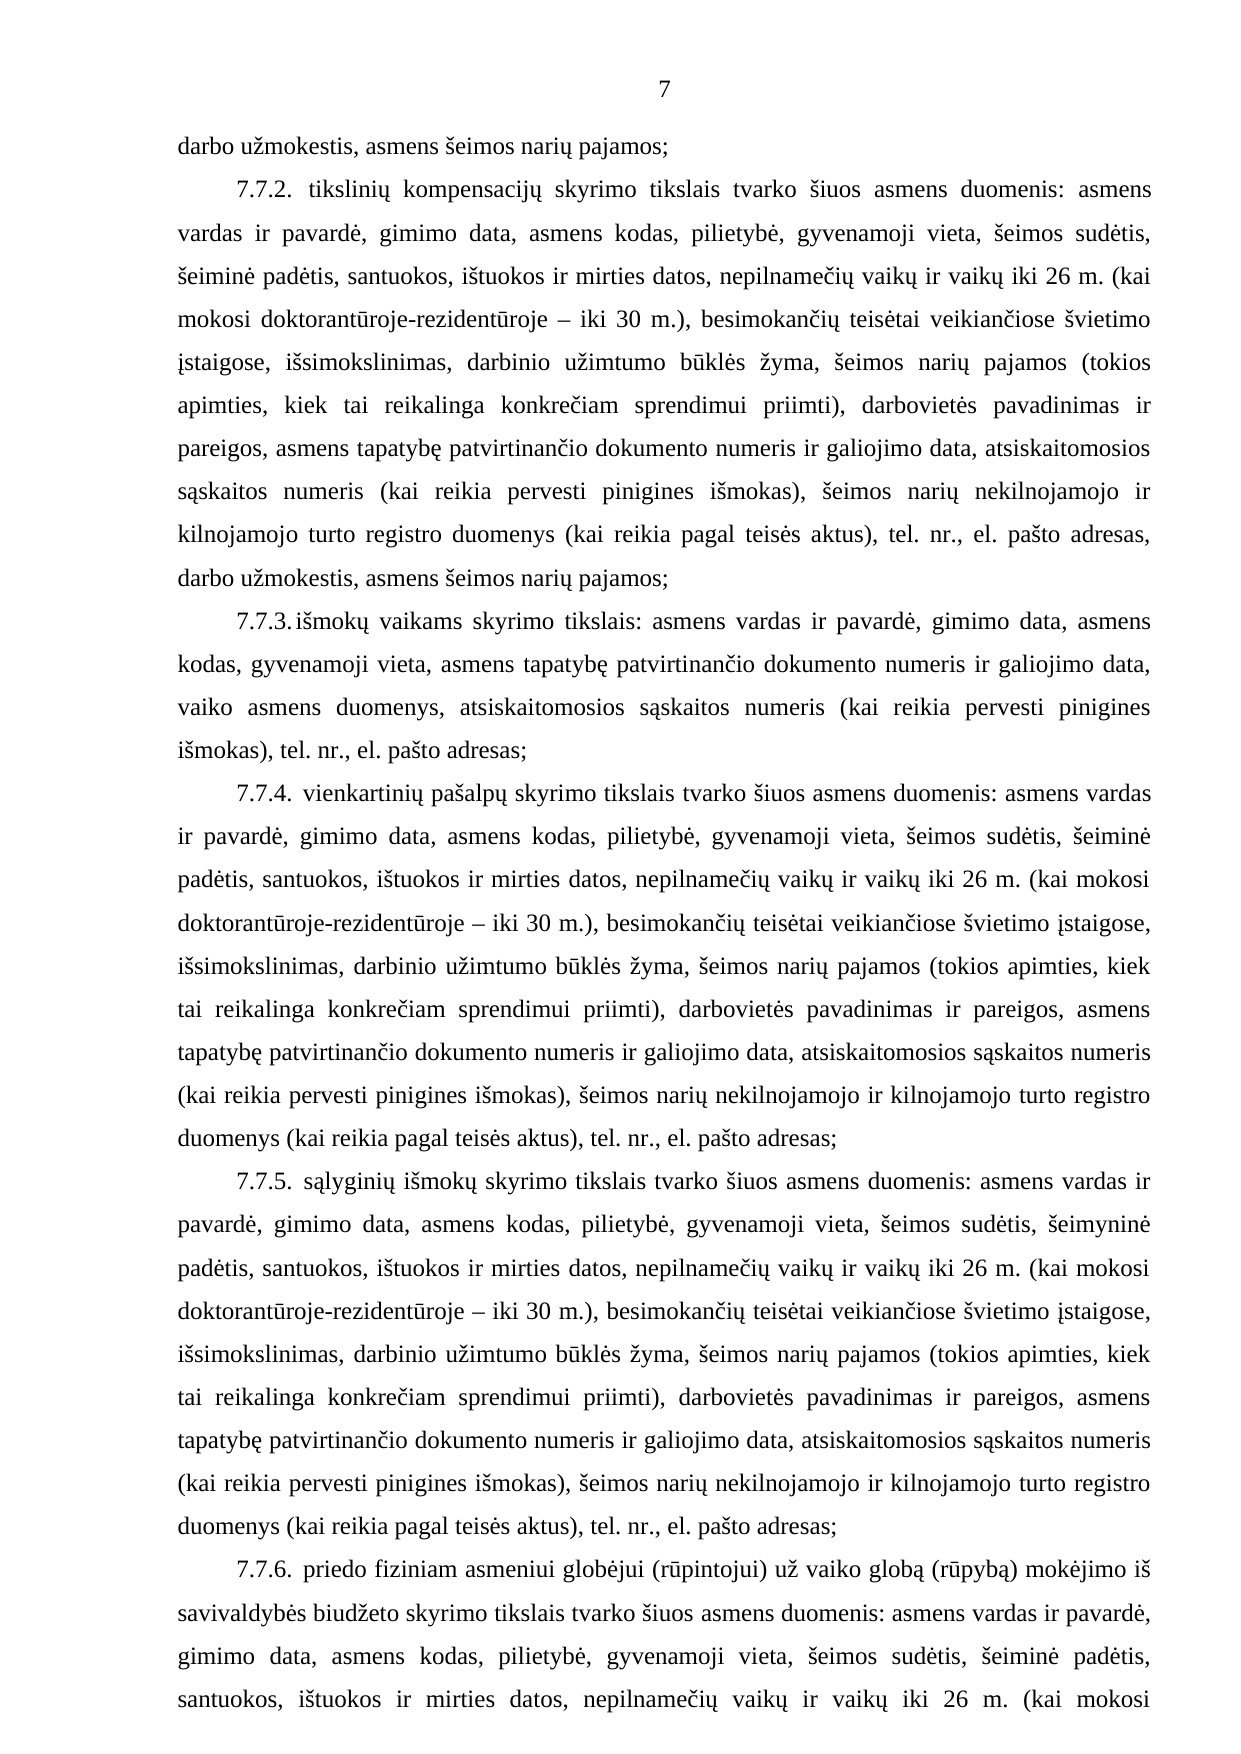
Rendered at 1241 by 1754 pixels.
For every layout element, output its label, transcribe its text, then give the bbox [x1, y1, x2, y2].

text 7.7.4. vienkartinių pašalpų skyrimo tikslais tvarko šiuos asmens duomenis: asmens vardas ir pavardė, gimimo data, asmens kodas, pilietybė, gyvenamoji vieta, šeimos sudėtis, šeiminė padėtis, santuokos, ištuokos ir mirties datos, nepilnamečių vaikų ir vaikų iki 26 m. (kai mokosi doktorantūroje-rezidentūroje – iki 30 m.), besimokančių teisėtai veikiančiose švietimo įstaigose, išsimokslinimas, darbinio užimtumo būklės žyma, šeimos narių pajamos (tokios apimties, kiek tai reikalinga konkrečiam sprendimui priimti), darbovietės pavadinimas ir pareigos, asmens tapatybę patvirtinančio dokumento numeris ir galiojimo data, atsiskaitomosios sąskaitos numeris (kai reikia pervesti pinigines išmokas), šeimos narių nekilnojamojo ir kilnojamojo turto registro duomenys (kai reikia pagal teisės aktus), tel. nr., el. pašto adresas; [177, 778, 1152, 1152]
text 7.7.3. išmokų vaikams skyrimo tikslais: asmens vardas ir pavardė, gimimo data, asmens kodas, gyvenamoji vieta, asmens tapatybę patvirtinančio dokumento numeris ir galiojimo data, vaiko asmens duomenys, atsiskaitomosios sąskaitos numeris (kai reikia pervesti pinigines išmokas), tel. nr., el. pašto adresas; [177, 606, 1152, 764]
text darbo užmokestis, asmens šeimos narių pajamos; [177, 131, 1152, 160]
text 7.7.5. sąlyginių išmokų skyrimo tikslais tvarko šiuos asmens duomenis: asmens vardas ir pavardė, gimimo data, asmens kodas, pilietybė, gyvenamoji vieta, šeimos sudėtis, šeimyninė padėtis, santuokos, ištuokos ir mirties datos, nepilnamečių vaikų ir vaikų iki 26 m. (kai mokosi doktorantūroje-rezidentūroje – iki 30 m.), besimokančių teisėtai veikiančiose švietimo įstaigose, išsimokslinimas, darbinio užimtumo būklės žyma, šeimos narių pajamos (tokios apimties, kiek tai reikalinga konkrečiam sprendimui priimti), darbovietės pavadinimas ir pareigos, asmens tapatybę patvirtinančio dokumento numeris ir galiojimo data, atsiskaitomosios sąskaitos numeris (kai reikia pervesti pinigines išmokas), šeimos narių nekilnojamojo ir kilnojamojo turto registro duomenys (kai reikia pagal teisės aktus), tel. nr., el. pašto adresas; [177, 1166, 1152, 1540]
text 7.7.2. tikslinių kompensacijų skyrimo tikslais tvarko šiuos asmens duomenis: asmens vardas ir pavardė, gimimo data, asmens kodas, pilietybė, gyvenamoji vieta, šeimos sudėtis, šeiminė padėtis, santuokos, ištuokos ir mirties datos, nepilnamečių vaikų ir vaikų iki 26 m. (kai mokosi doktorantūroje-rezidentūroje – iki 30 m.), besimokančių teisėtai veikiančiose švietimo įstaigose, išsimokslinimas, darbinio užimtumo būklės žyma, šeimos narių pajamos (tokios apimties, kiek tai reikalinga konkrečiam sprendimui priimti), darbovietės pavadinimas ir pareigos, asmens tapatybę patvirtinančio dokumento numeris ir galiojimo data, atsiskaitomosios sąskaitos numeris (kai reikia pervesti pinigines išmokas), šeimos narių nekilnojamojo ir kilnojamojo turto registro duomenys (kai reikia pagal teisės aktus), tel. nr., el. pašto adresas, darbo užmokestis, asmens šeimos narių pajamos; [177, 174, 1152, 591]
text 7.7.6. priedo fiziniam asmeniui globėjui (rūpintojui) už vaiko globą (rūpybą) mokėjimo iš savivaldybės biudžeto skyrimo tikslais tvarko šiuos asmens duomenis: asmens vardas ir pavardė, gimimo data, asmens kodas, pilietybė, gyvenamoji vieta, šeimos sudėtis, šeiminė padėtis, santuokos, ištuokos ir mirties datos, nepilnamečių vaikų ir vaikų iki 26 m. (kai mokosi [177, 1554, 1152, 1713]
